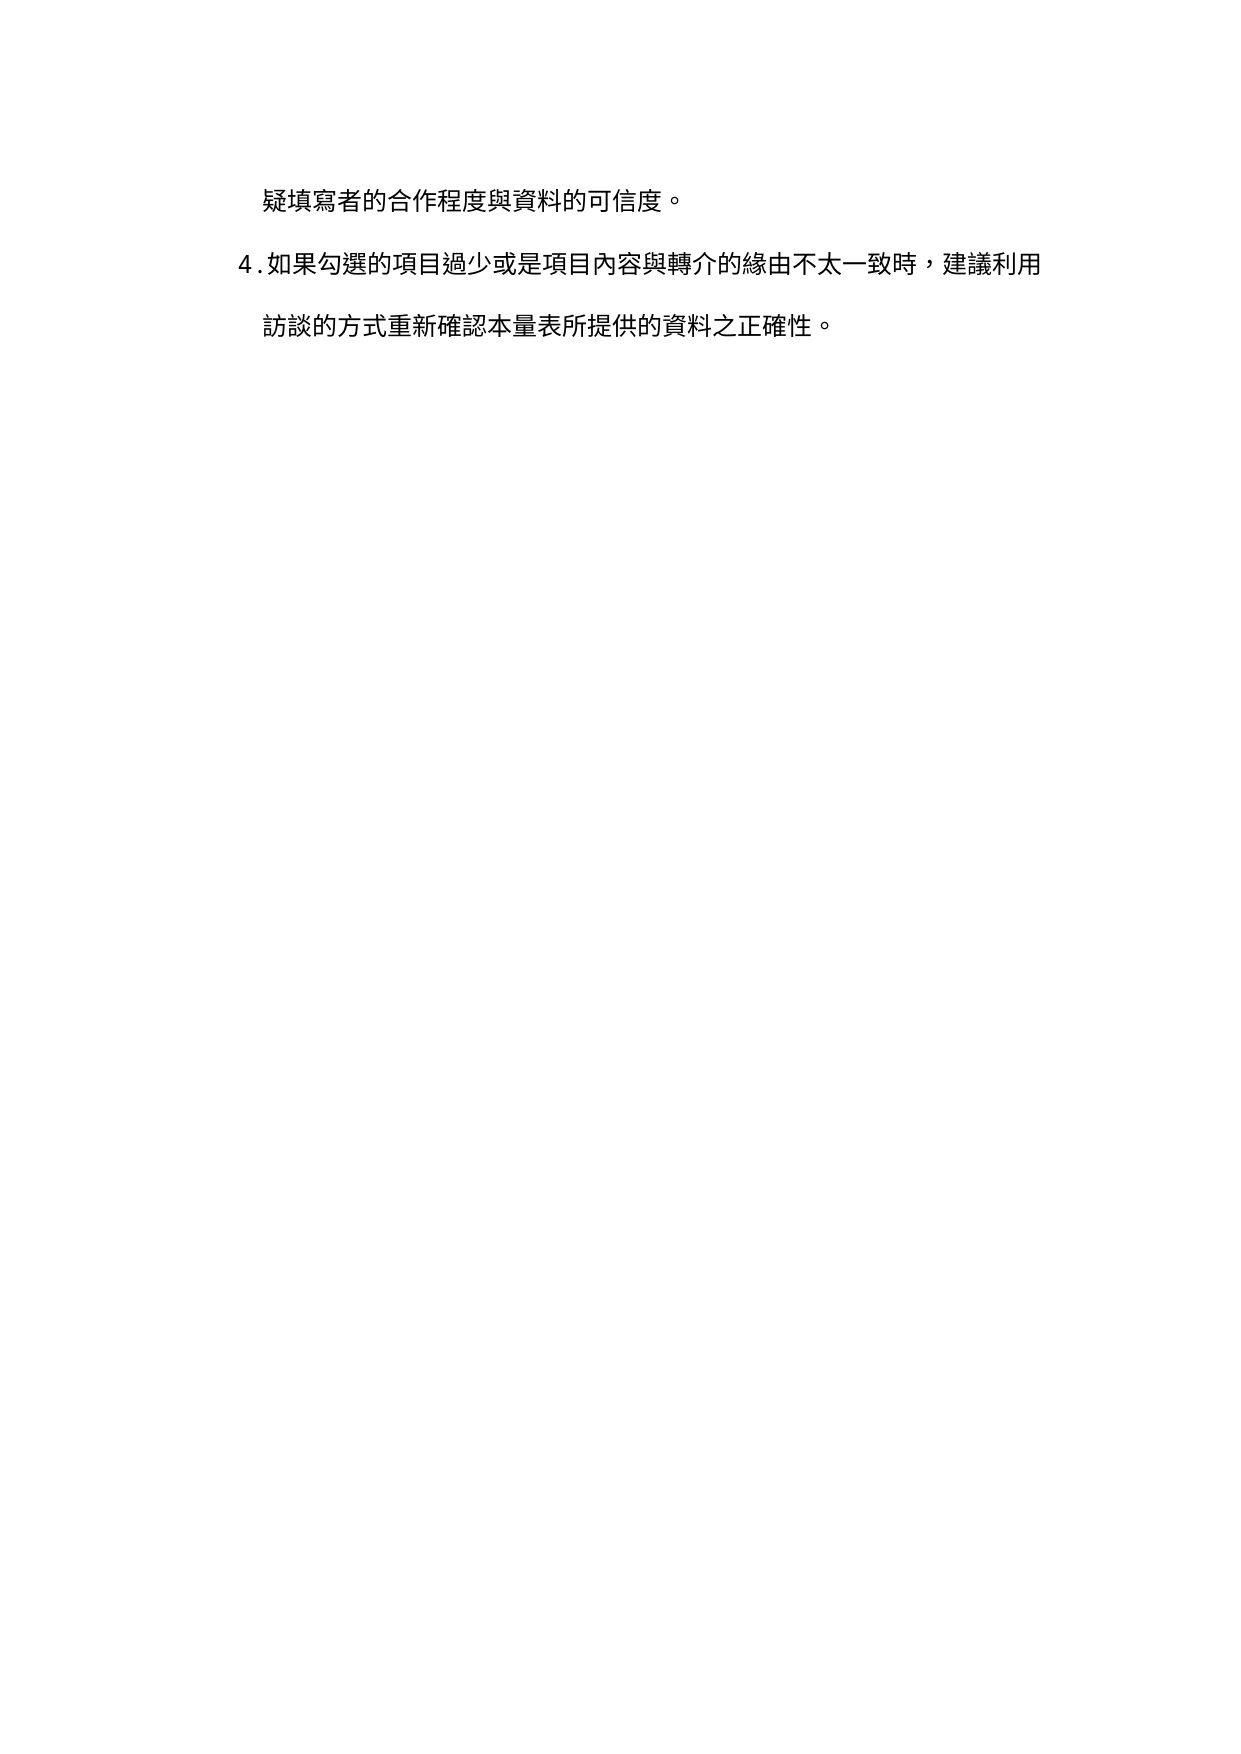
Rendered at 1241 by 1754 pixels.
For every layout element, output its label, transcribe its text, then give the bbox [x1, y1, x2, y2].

text 疑填寫者的合作程度與資料的可信度。 [237, 158, 1053, 221]
text 4.如果勾選的項目過少或是項目內容與轉介的緣由不太一致時，建議利用訪談的方式重新確認本量表所提供的資料之正確性。 [237, 221, 1053, 346]
